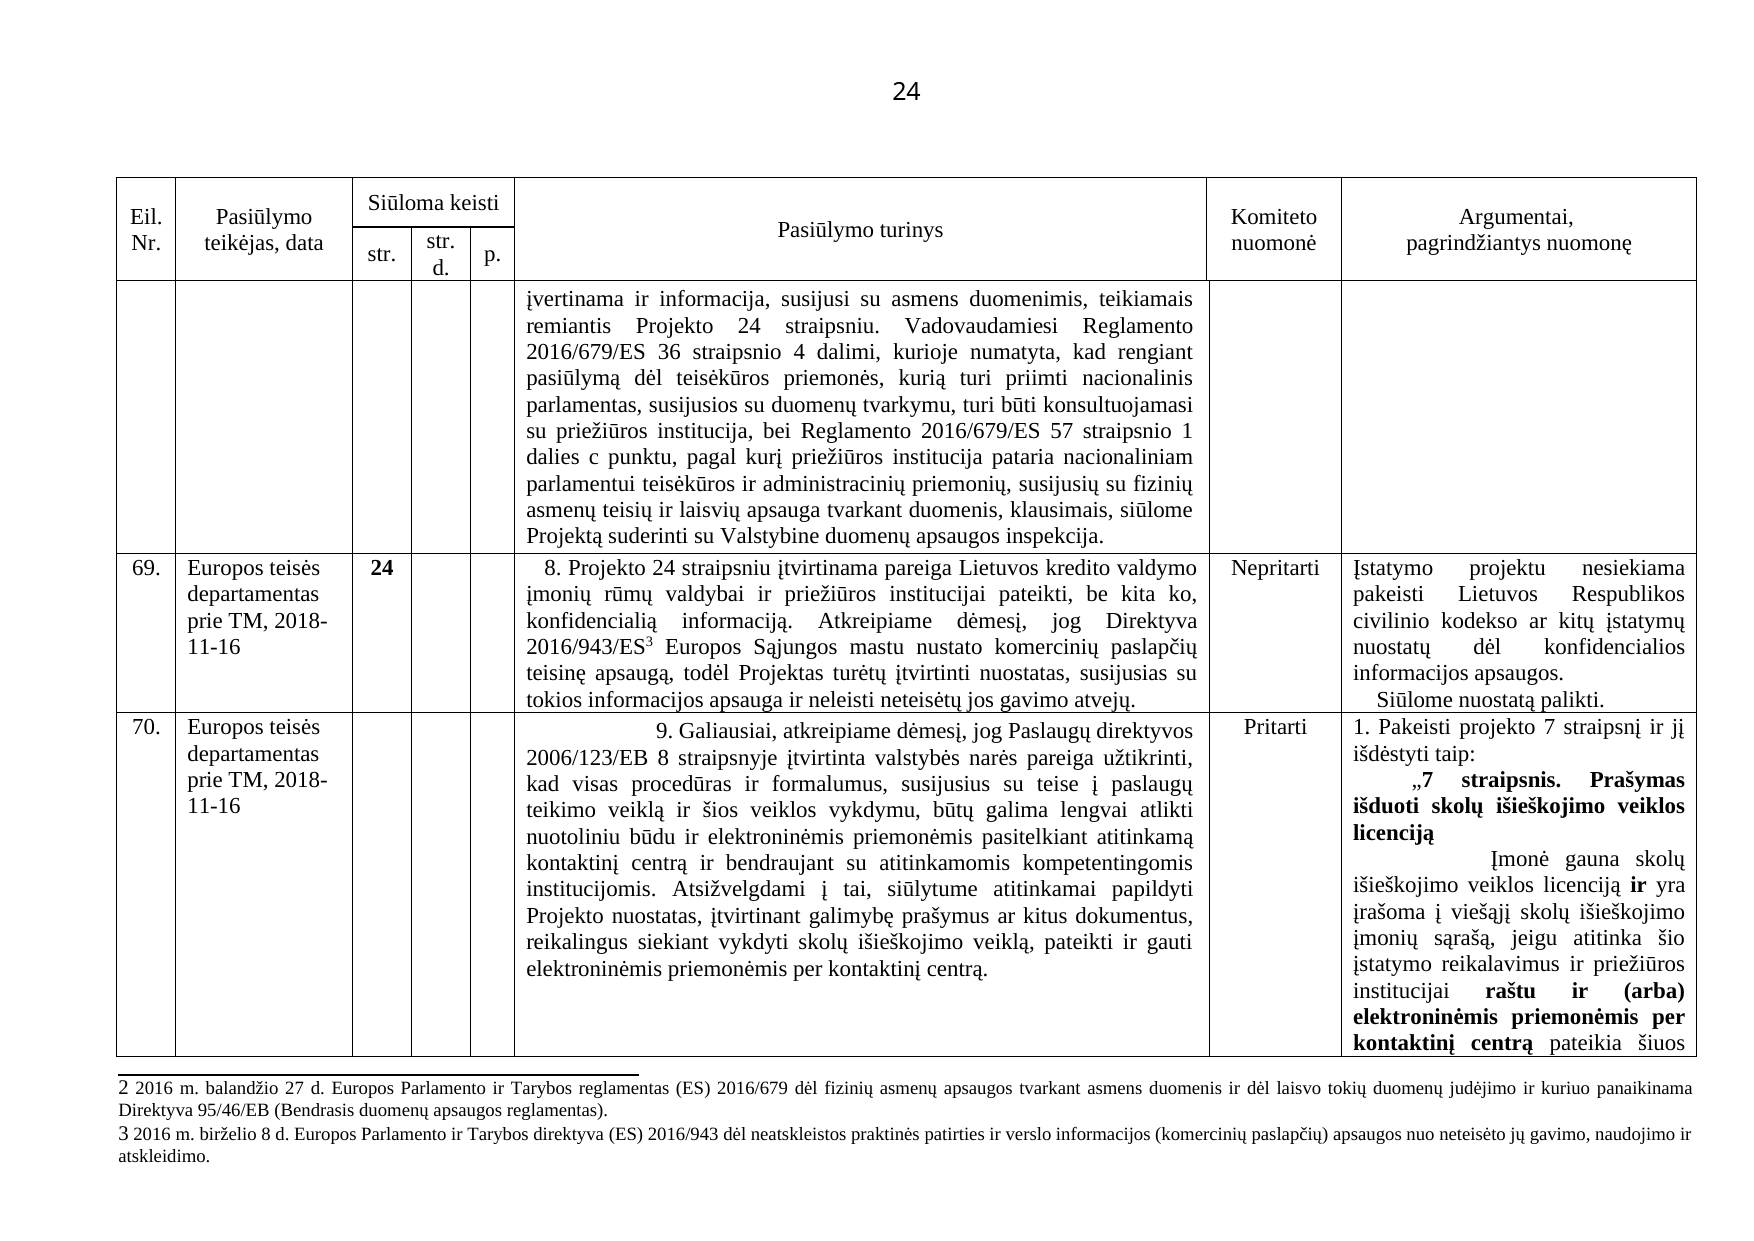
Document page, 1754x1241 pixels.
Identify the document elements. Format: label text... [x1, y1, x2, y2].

table_header Eil. Nr. [117, 178, 175, 280]
table_cell [471, 554, 514, 712]
table_header Komiteto nuomonė [1207, 178, 1341, 280]
table_cell Įstatymo projektu nesiekiama pakeisti Lietuvos Respublikos civilinio kodekso ar kitų įstatymų nuostatų dėl konfidencialios informacijos apsaugos. Siūlome nuostatą palikti. [1342, 554, 1696, 712]
table_cell Nepritarti [1210, 554, 1341, 712]
table_cell p. [471, 228, 514, 280]
table_cell 69. [117, 554, 175, 712]
table_header Pasiūlymo turinys [515, 178, 1206, 280]
table_cell 70. [117, 713, 175, 1056]
table_header Pasiūlymo teikėjas, data [176, 178, 352, 280]
table_cell [176, 281, 352, 553]
table_cell [412, 554, 470, 712]
table_cell [412, 281, 470, 553]
table_cell Europos teisės departamentas prie TM, 2018-11-16 [176, 713, 352, 1056]
table_cell str. [353, 228, 411, 280]
table_cell įvertinama ir informacija, susijusi su asmens duomenimis, teikiamais remiantis Projekto 24 straipsniu. Vadovaudamiesi Reglamento 2016/679/ES 36 straipsnio 4 dalimi, kurioje numatyta, kad rengiant pasiūlymą dėl teisėkūros priemonės, kurią turi priimti nacionalinis parlamentas, susijusios su duomenų tvarkymu, turi būti konsultuojamasi su priežiūros institucija, bei Reglamento 2016/679/ES 57 straipsnio 1 dalies c punktu, pagal kurį priežiūros institucija pataria nacionaliniam parlamentui teisėkūros ir administracinių priemonių, susijusių su fizinių asmenų teisių ir laisvių apsauga tvarkant duomenis, klausimais, siūlome Projektą suderinti su Valstybine duomenų apsaugos inspekcija. [515, 281, 1209, 553]
table_cell [1210, 281, 1341, 553]
table_cell [117, 281, 175, 553]
table_cell Pritarti [1210, 713, 1341, 1056]
table_cell [353, 281, 411, 553]
table_cell [1342, 281, 1696, 553]
table_cell [471, 281, 514, 553]
table_header Argumentai, pagrindžiantys nuomonę [1342, 178, 1696, 280]
table_cell [471, 713, 514, 1056]
table_cell Europos teisės departamentas prie TM, 2018-11-16 [176, 554, 352, 712]
table_cell str. d. [412, 228, 470, 280]
table_cell 24 [353, 554, 411, 712]
table_cell 8. Projekto 24 straipsniu įtvirtinama pareiga Lietuvos kredito valdymo įmonių rūmų valdybai ir priežiūros institucijai pateikti, be kita ko, konfidencialią informaciją. Atkreipiame dėmesį, jog Direktyva 2016/943/ES Europos Sąjungos mastu nustato komercinių paslapčių teisinę apsaugą, todėl Projektas turėtų įtvirtinti nuostatas, susijusias su tokios informacijos apsauga ir neleisti neteisėtų jos gavimo atvejų. [515, 554, 1209, 712]
table_cell 1. Pakeisti projekto 7 straipsnį ir jį išdėstyti taip: „7 straipsnis. Prašymas išduoti skolų išieškojimo veiklos licenciją Įmonė gauna skolų išieškojimo veiklos licenciją ir yra įrašoma į viešąjį skolų išieškojimo įmonių sąrašą, jeigu atitinka šio įstatymo reikalavimus ir priežiūros institucijai raštu ir (arba) elektroninėmis priemonėmis per kontaktinį centrą pateikia šiuos [1342, 713, 1696, 1056]
table_cell 9. Galiausiai, atkreipiame dėmesį, jog Paslaugų direktyvos 2006/123/EB 8 straipsnyje įtvirtinta valstybės narės pareiga užtikrinti, kad visas procedūras ir formalumus, susijusius su teise į paslaugų teikimo veiklą ir šios veiklos vykdymu, būtų galima lengvai atlikti nuotoliniu būdu ir elektroninėmis priemonėmis pasitelkiant atitinkamą kontaktinį centrą ir bendraujant su atitinkamomis kompetentingomis institucijomis. Atsižvelgdami į tai, siūlytume atitinkamai papildyti Projekto nuostatas, įtvirtinant galimybę prašymus ar kitus dokumentus, reikalingus siekiant vykdyti skolų išieškojimo veiklą, pateikti ir gauti elektroninėmis priemonėmis per kontaktinį centrą. [515, 713, 1209, 1056]
table_header Siūloma keisti [353, 178, 514, 226]
table_cell [353, 713, 411, 1056]
table_cell [412, 713, 470, 1056]
